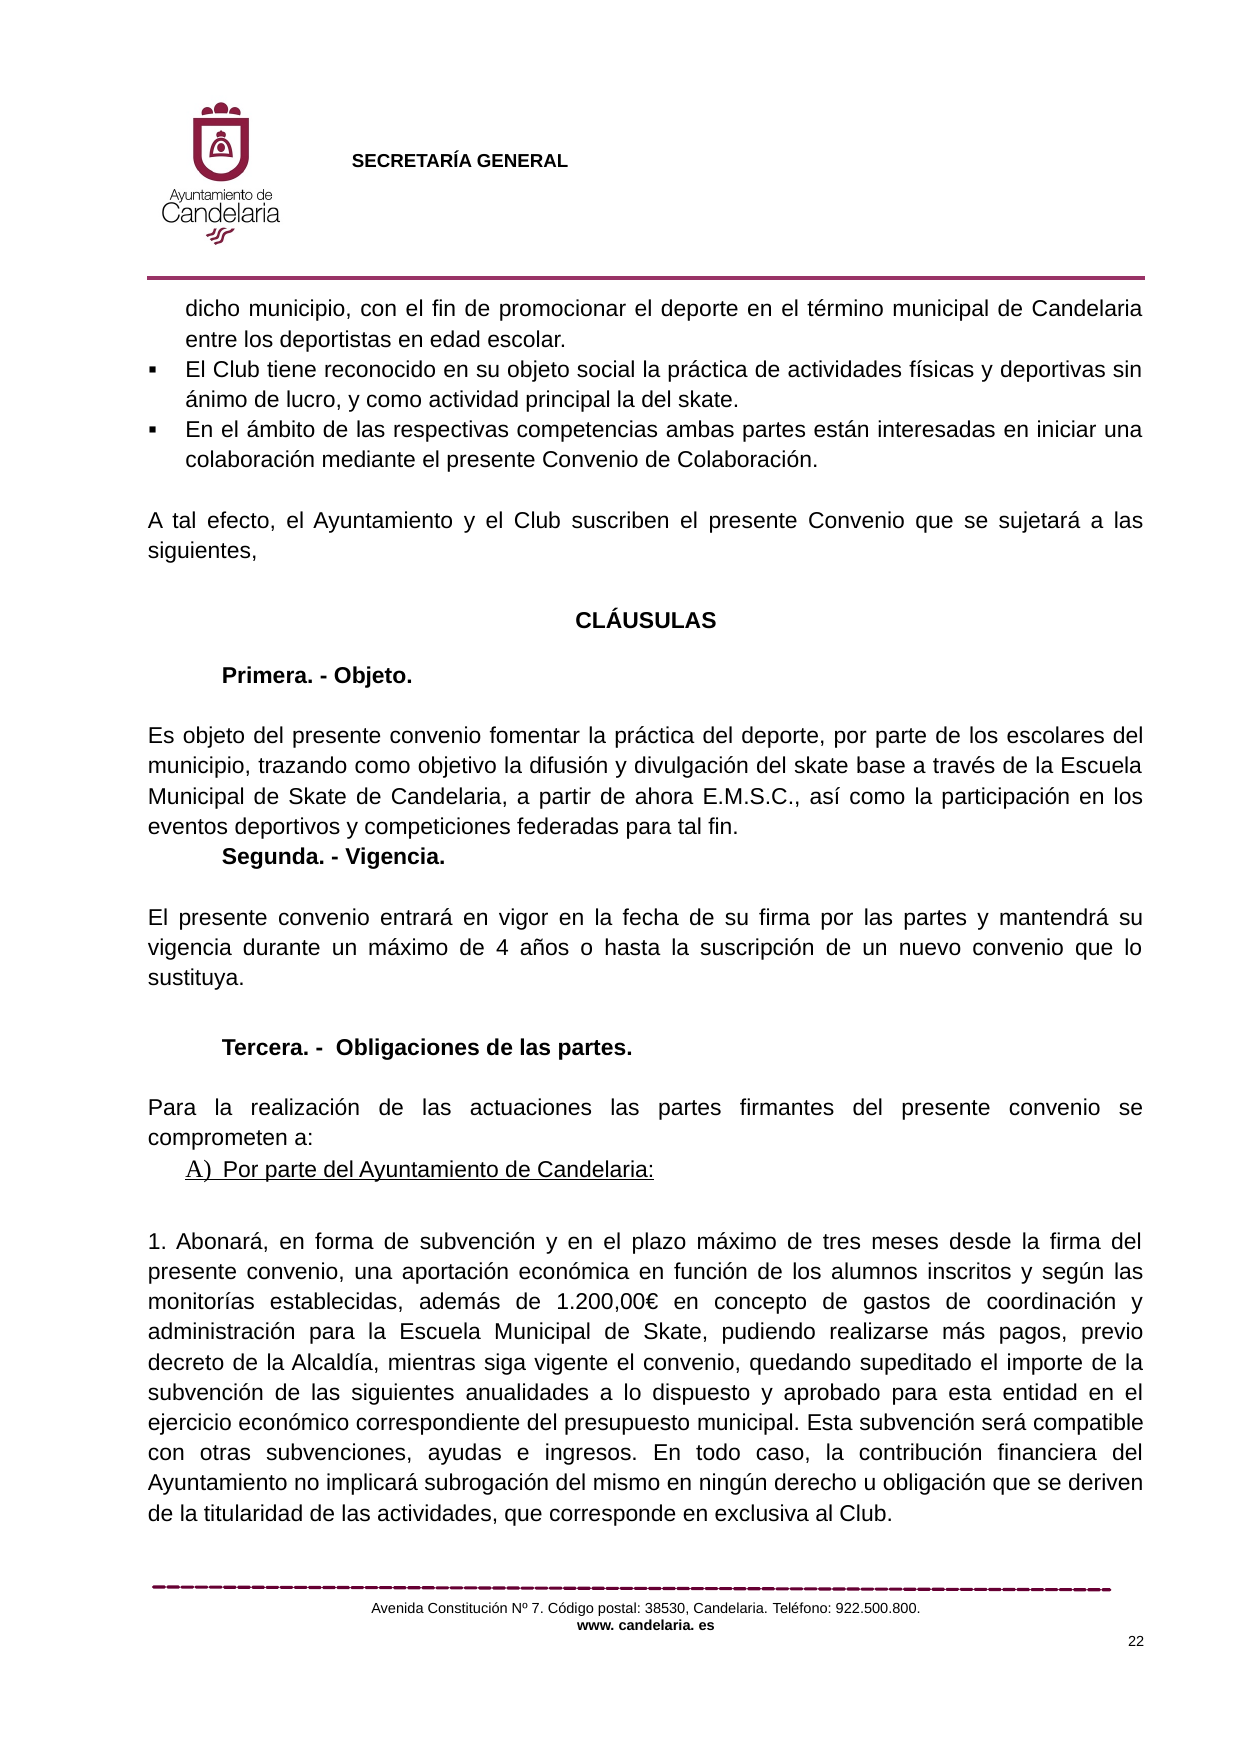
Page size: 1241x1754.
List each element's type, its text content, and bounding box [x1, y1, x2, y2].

text Tercera. - Obligaciones de las partes. [148, 1033, 1144, 1060]
text 1. Abonará, en forma de subvención y en el plazo máximo de tres meses desde la firma del presente convenio, una aportación económica en función de los alumnos inscritos y según las monitorías establecidas, además de 1.200,00€ en concepto de gastos de coordinación y administración para la Escuela Municipal de Skate, pudiendo realizarse más pagos, previo decreto de la Alcaldía, mientras siga vigente el convenio, quedando supeditado el importe de la subvención de las siguientes anualidades a lo dispuesto y aprobado para esta entidad en el ejercicio económico correspondiente del presupuesto municipal. Esta subvención será compatible con otras subvenciones, ayudas e ingresos. En todo caso, la contribución financiera del Ayuntamiento no implicará subrogación del mismo en ningún derecho u obligación que se deriven de la titularidad de las actividades, que corresponde en exclusiva al Club. [148, 1228, 1144, 1526]
text CLÁUSULAS [148, 607, 1144, 633]
text Segunda. - Vigencia. [148, 843, 1144, 869]
text Para la realización de las actuaciones las partes firmantes del presente convenio se comprometen a: [148, 1094, 1144, 1151]
list Por parte del Ayuntamiento de Candelaria: [185, 1154, 1144, 1183]
list dicho municipio, con el fin de promocionar el deporte en el término municipal de Candelaria entre los deportistas en edad escolar. [148, 295, 1144, 352]
text A tal efecto, el Ayuntamiento y el Club suscriben el presente Convenio que se sujetará a las siguientes, [148, 507, 1144, 563]
text El presente convenio entrará en vigor en la fecha de su firma por las partes y mantendrá su vigencia durante un máximo de 4 años o hasta la suscripción de un nuevo convenio que lo sustituya. [148, 903, 1144, 990]
text Es objeto del presente convenio fomentar la práctica del deporte, por parte de los escolares del municipio, trazando como objetivo la difusión y divulgación del skate base a través de la Escuela Municipal de Skate de Candelaria, a partir de ahora E.M.S.C., así como la participación en los eventos deportivos y competiciones federadas para tal fin. [148, 722, 1144, 839]
list El Club tiene reconocido en su objeto social la práctica de actividades físicas y deportivas sin ánimo de lucro, y como actividad principal la del skate. [148, 356, 1144, 412]
text Primera. - Objeto. [148, 662, 1144, 688]
list En el ámbito de las respectivas competencias ambas partes están interesadas en iniciar una colaboración mediante el presente Convenio de Colaboración. [148, 416, 1144, 473]
